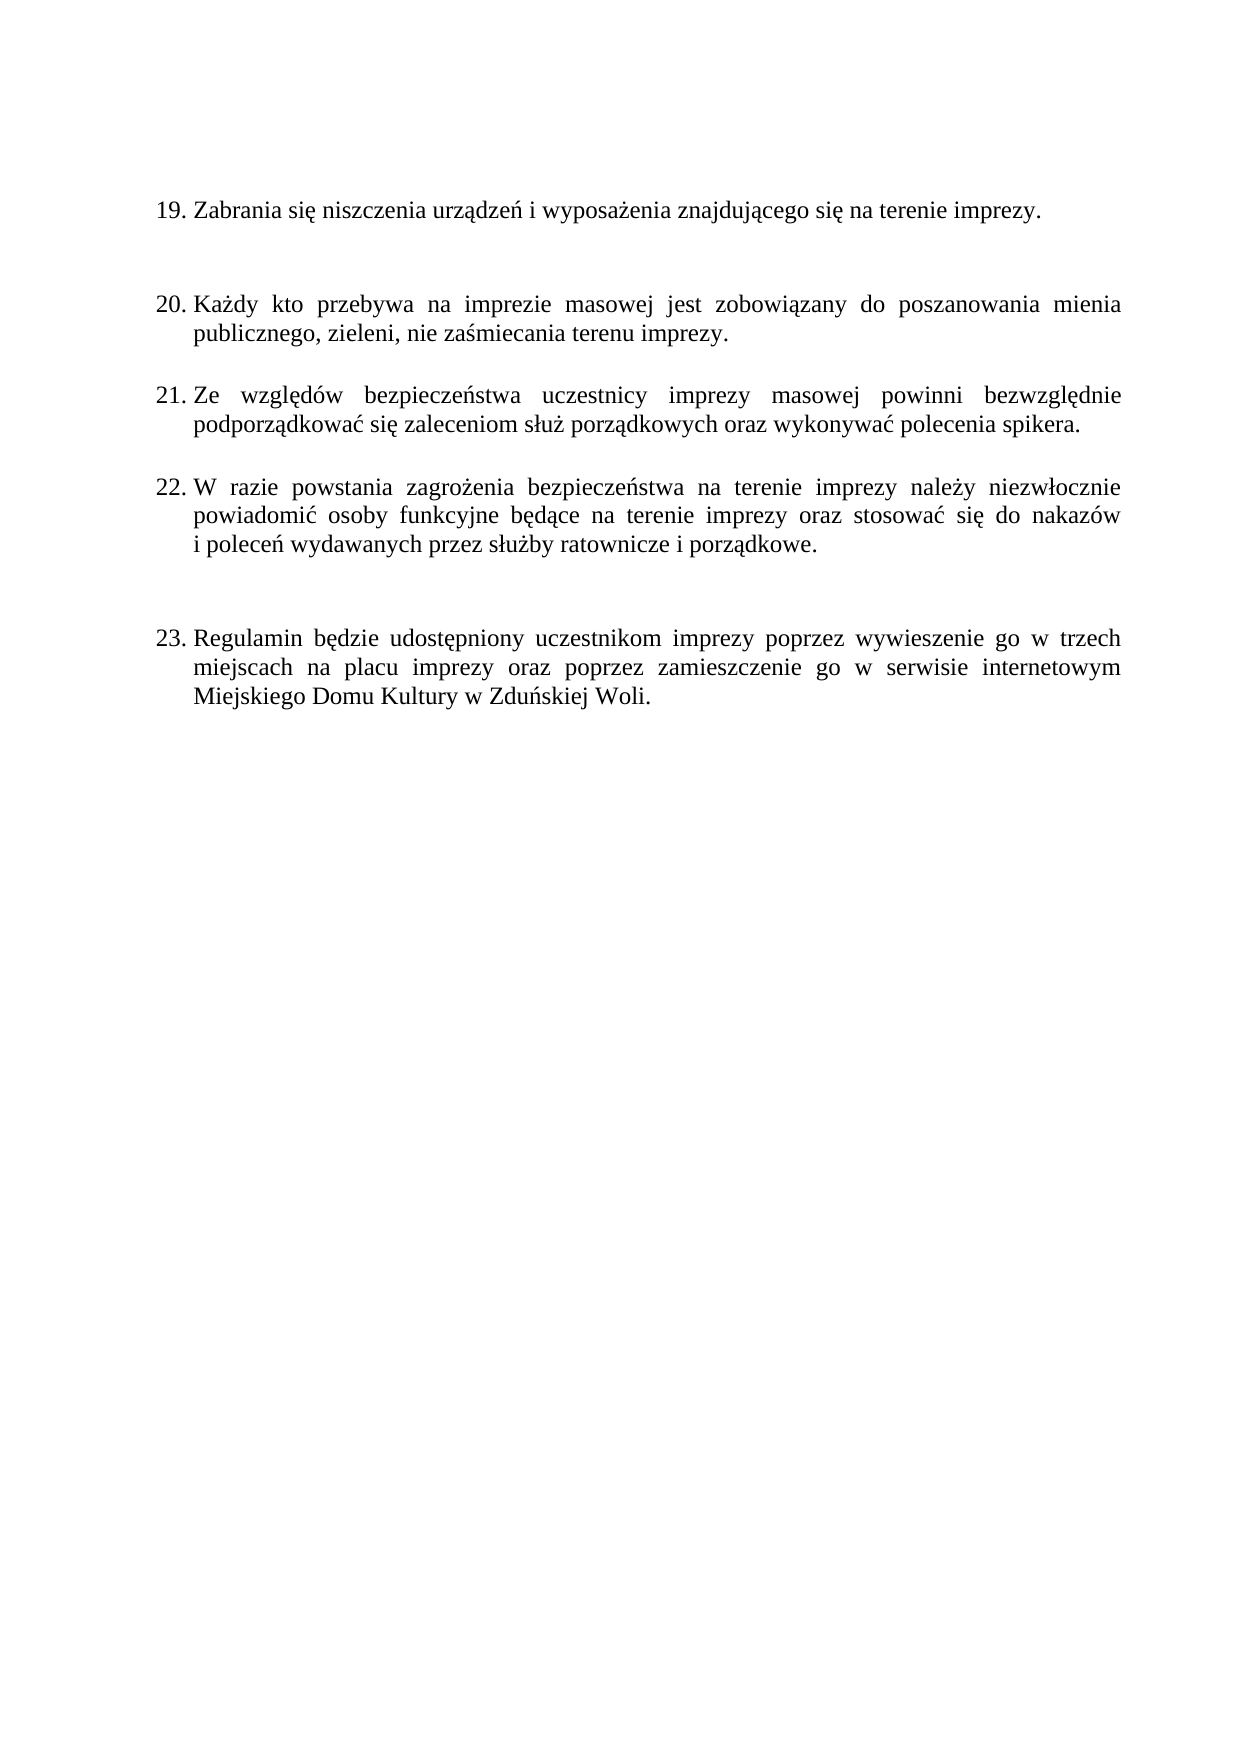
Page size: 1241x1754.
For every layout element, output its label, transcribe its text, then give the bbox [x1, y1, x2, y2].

list Regulamin będzie udostępniony uczestnikom imprezy poprzez wywieszenie go w trzech miejscach na placu imprezy oraz poprzez zamieszczenie go w serwisie internetowym Miejskiego Domu Kultury w Zduńskiej Woli. [156, 623, 1122, 710]
list Każdy kto przebywa na imprezie masowej jest zobowiązany do poszanowania mienia publicznego, zieleni, nie zaśmiecania terenu imprezy. [156, 289, 1122, 346]
list Ze względów bezpieczeństwa uczestnicy imprezy masowej powinni bezwzględnie podporządkować się zaleceniom służ porządkowych oraz wykonywać polecenia spikera. [156, 380, 1122, 438]
list Zabrania się niszczenia urządzeń i wyposażenia znajdującego się na terenie imprezy. [156, 195, 1122, 224]
list W razie powstania zagrożenia bezpieczeństwa na terenie imprezy należy niezwłocznie powiadomić osoby funkcyjne będące na terenie imprezy oraz stosować się do nakazów i poleceń wydawanych przez służby ratownicze i porządkowe. [156, 472, 1122, 558]
